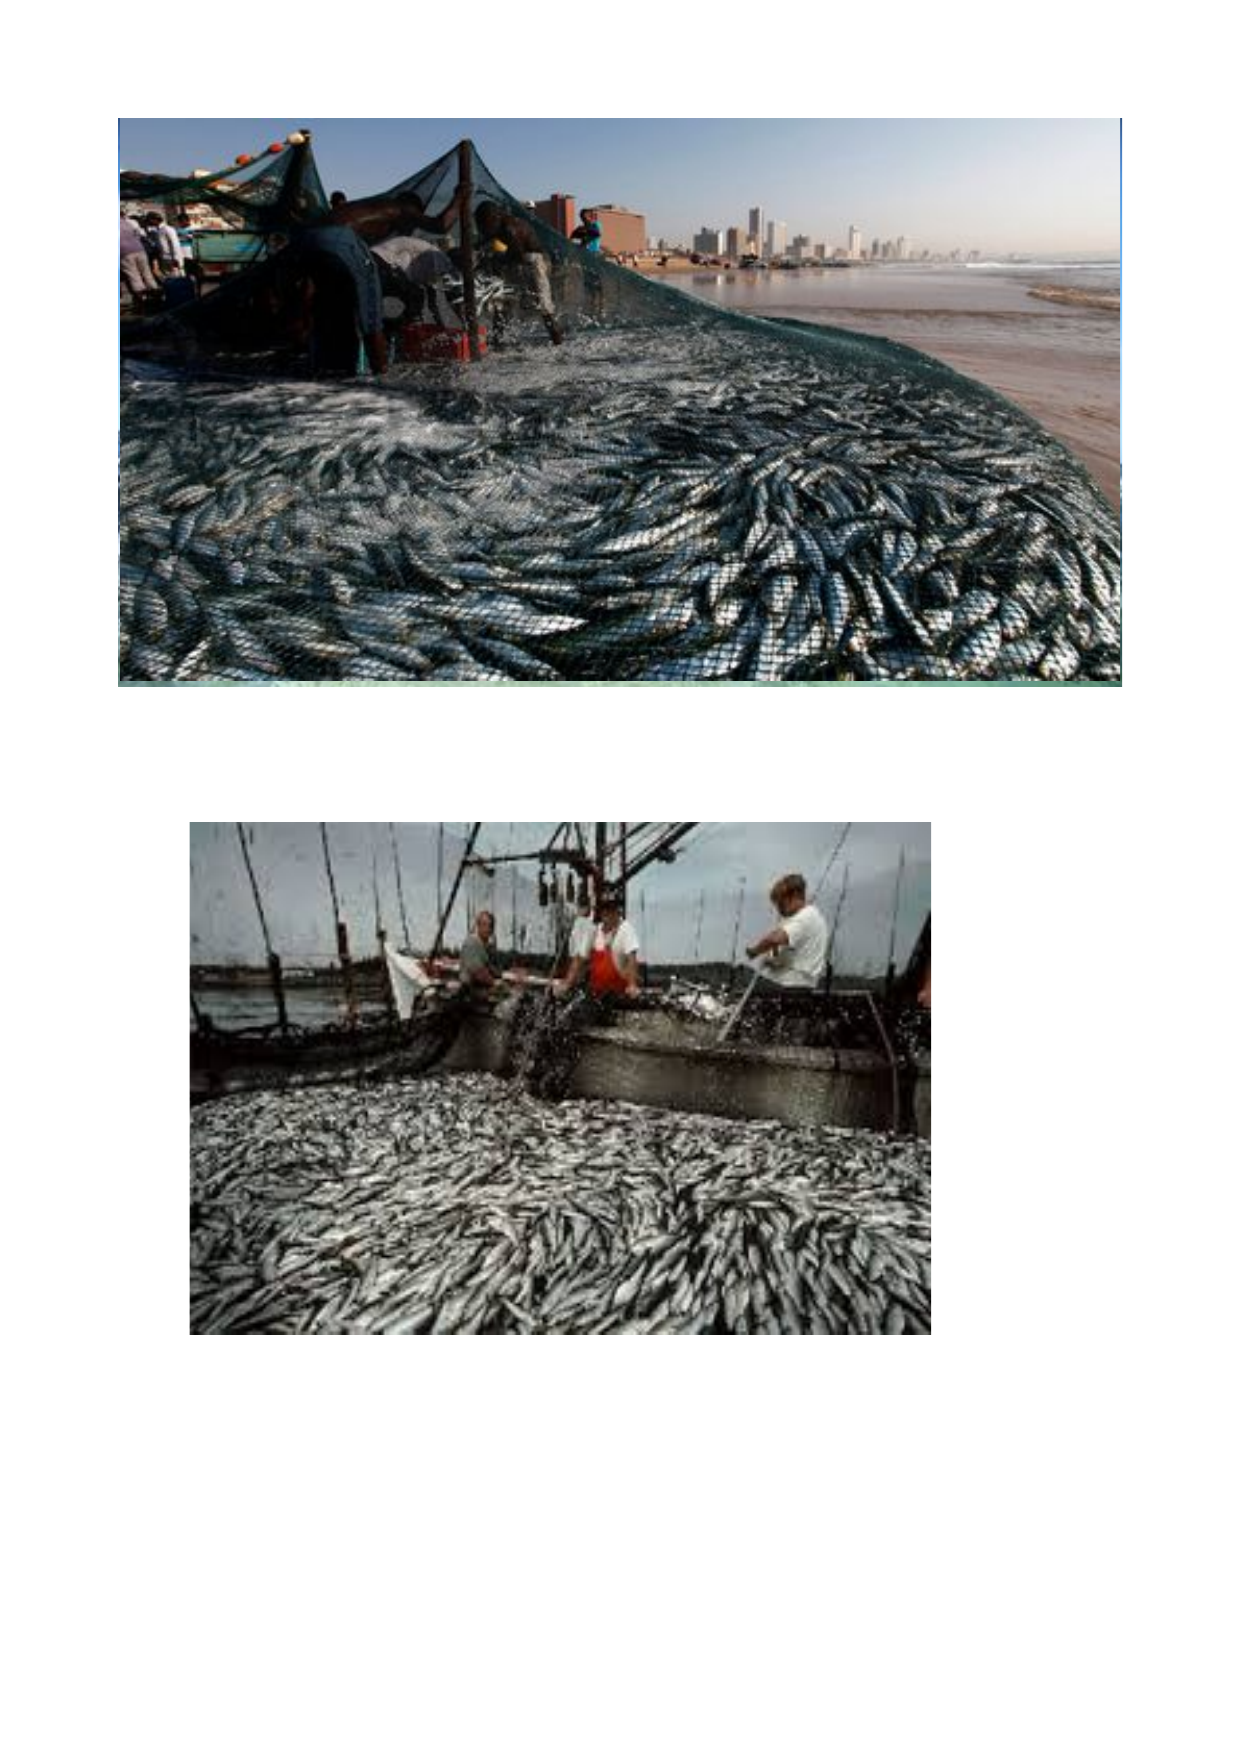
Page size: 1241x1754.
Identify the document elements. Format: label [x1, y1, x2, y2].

picture [189, 822, 932, 1335]
picture [118, 118, 1123, 687]
